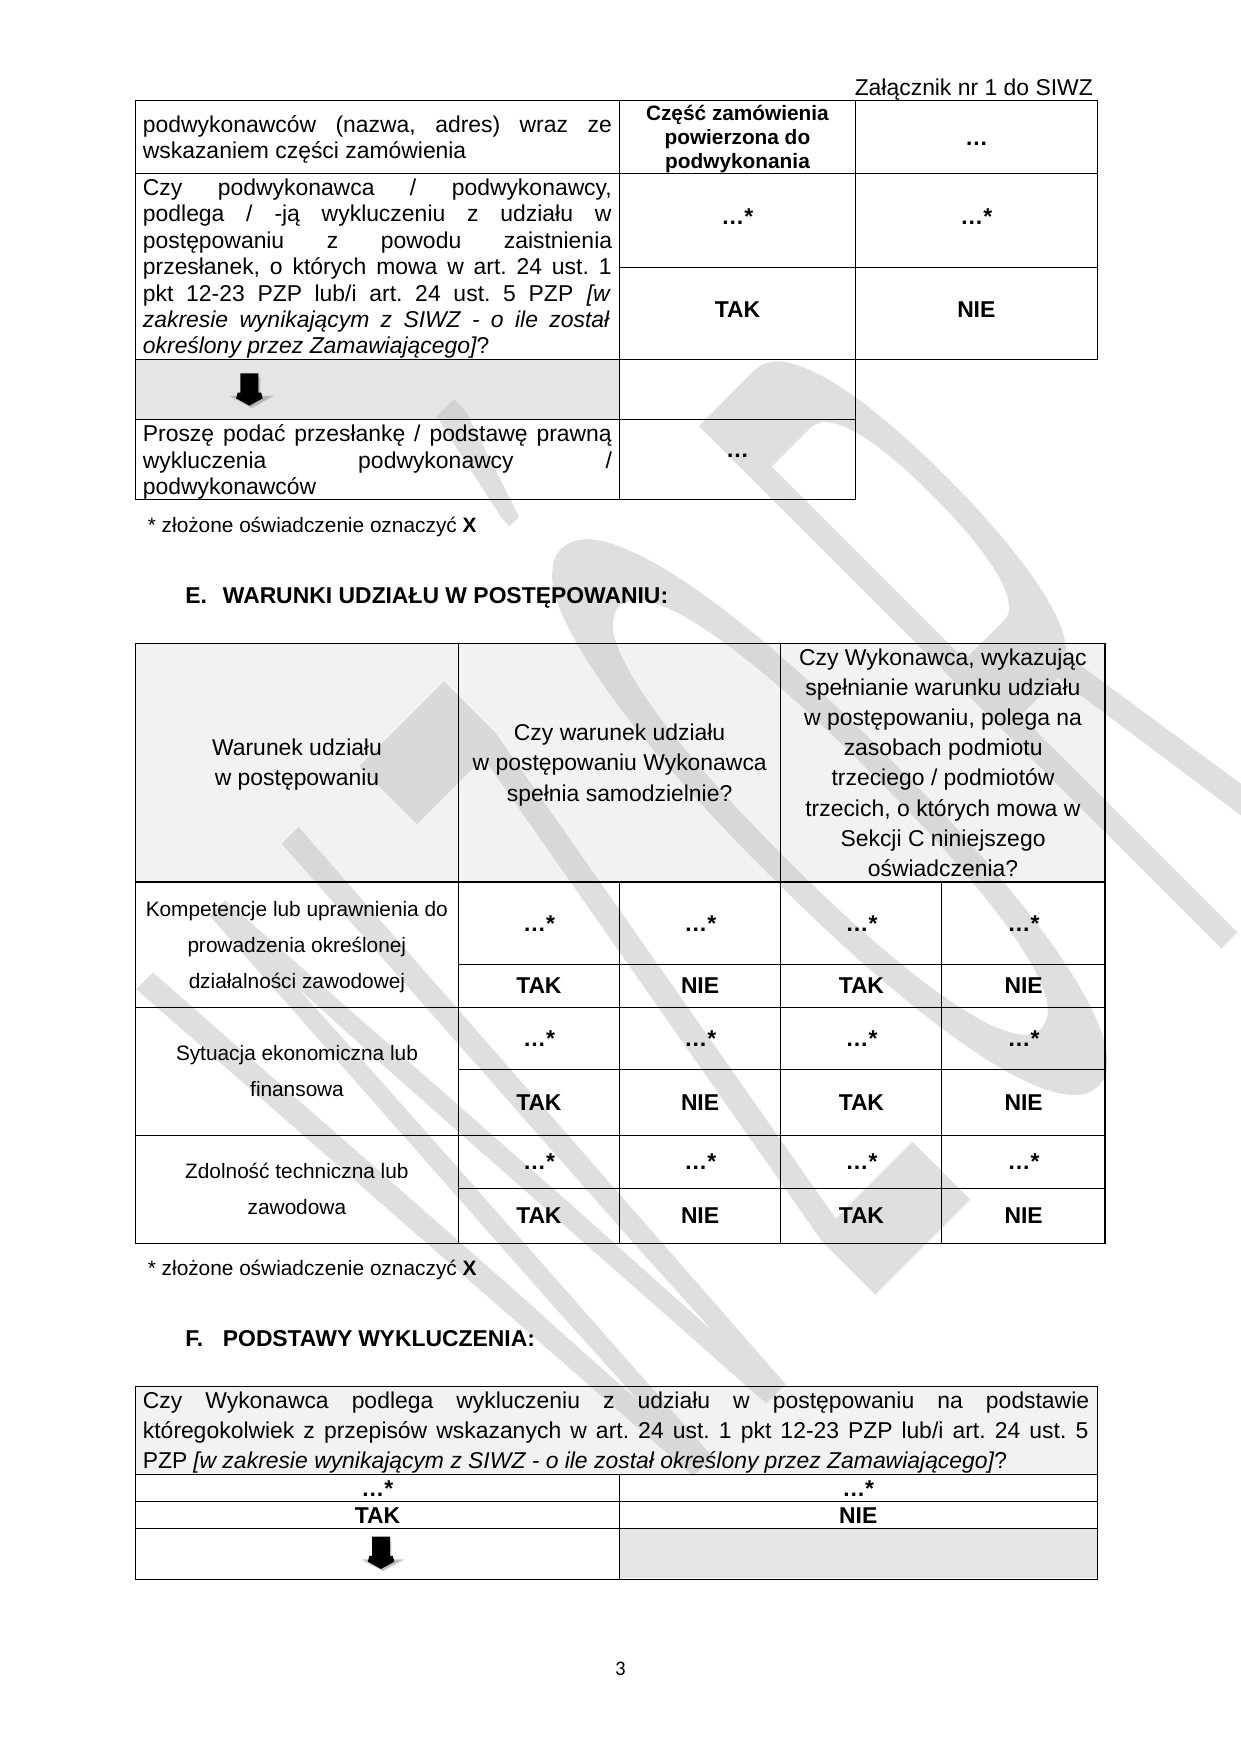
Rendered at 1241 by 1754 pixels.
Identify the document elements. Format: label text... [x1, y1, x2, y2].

table_cell …* [856, 174, 1097, 267]
table_cell Sytuacja ekonomiczna lub finansowa [136, 1008, 300, 1134]
table_cell TAK [781, 965, 913, 1007]
table_cell [620, 360, 855, 419]
table_cell Zdolność techniczna lub zawodowa [136, 1136, 424, 1242]
table_cell …* [620, 1008, 700, 1069]
table_cell …* [136, 1475, 619, 1501]
list [598, 1325, 706, 1352]
table_cell NIE [942, 1070, 1104, 1134]
table_cell Zdolność techniczna lub zawodowa [341, 1136, 458, 1239]
text * złożone oświadczenie oznaczyć X [891, 1256, 1092, 1280]
table_header Czy warunek udziału w postępowaniu Wykonawca spełnia samodzielnie? [459, 644, 774, 881]
table_cell Część zamówienia powierzona do podwykonania [620, 101, 855, 173]
table_cell [1067, 965, 1104, 1007]
table_cell …* [942, 1030, 1000, 1069]
table_cell TAK [781, 1189, 821, 1242]
table_cell Czy podwykonawca / podwykonawcy, podlega / -ją wykluczeniu z udziału w postępowaniu z powodu zaistnienia przesłanek, o których mowa w art. 24 ust. 1 pkt 12-23 PZP lub/i art. 24 ust. 5 PZP [w zakresie wynikającym z SIWZ - o ile został określony przez Zamawiającego]? [136, 174, 619, 358]
table_cell NIE [620, 1070, 746, 1134]
table_cell Sytuacja ekonomiczna lub finansowa [195, 1008, 400, 1134]
table_cell … [620, 420, 770, 499]
table_cell [459, 1136, 519, 1187]
text * złożone oświadczenie oznaczyć X [148, 513, 808, 537]
table_cell Sytuacja ekonomiczna lub finansowa [364, 1051, 458, 1134]
list WARUNKI UDZIAŁU W POSTĘPOWANIU: [687, 582, 879, 608]
list WARUNKI UDZIAŁU W POSTĘPOWANIU: [1038, 582, 1092, 608]
table_cell Proszę podać przesłankę / podstawę prawną wykluczenia podwykonawcy / podwykonawców [136, 420, 488, 499]
table_cell TAK [555, 1189, 619, 1242]
table_cell [620, 965, 657, 1007]
table_cell …* [942, 883, 1030, 963]
table_cell TAK [459, 965, 619, 1007]
table_cell TAK [929, 1230, 941, 1242]
text * złożone oświadczenie oznaczyć X [630, 1256, 665, 1280]
table_header Czy warunek udziału w postępowaniu Wykonawca spełnia samodzielnie? [459, 762, 569, 881]
list WARUNKI UDZIAŁU W POSTĘPOWANIU: [185, 582, 559, 608]
text * złożone oświadczenie oznaczyć X [537, 1256, 625, 1280]
table_cell TAK [459, 1070, 536, 1134]
table_cell …* [1092, 1008, 1104, 1036]
table_cell …* [1006, 883, 1104, 963]
text * złożone oświadczenie oznaczyć X [477, 1256, 529, 1280]
table_cell Sytuacja ekonomiczna lub finansowa [349, 1008, 458, 1104]
table_cell [904, 965, 941, 993]
table_cell NIE [856, 268, 1097, 358]
table_cell Zdolność techniczna lub zawodowa [431, 1136, 458, 1166]
table_cell …* [459, 1008, 619, 1069]
list WARUNKI UDZIAŁU W POSTĘPOWANIU: [889, 582, 1008, 608]
table_cell [136, 360, 619, 419]
table_cell Sytuacja ekonomiczna lub finansowa [317, 1008, 365, 1058]
table_cell [620, 1529, 1097, 1578]
text * złożone oświadczenie oznaczyć X [675, 1256, 859, 1280]
text * złożone oświadczenie oznaczyć X [148, 1256, 467, 1280]
table_cell … [856, 101, 1097, 173]
table_cell …* [620, 174, 855, 267]
table_cell [856, 360, 1097, 419]
table_cell …* [781, 1008, 941, 1069]
table_cell [570, 1136, 619, 1187]
table_header Czy Wykonawca podlega wykluczeniu z udziału w postępowaniu na podstawie któregokolwiek z przepisów wskazanych w art. 24 ust. 1 pkt 12-23 PZP lub/i art. 24 ust. 5 PZP [w zakresie wynikającym z SIWZ - o ile został określony przez Zamawiającego]? [653, 1387, 1097, 1473]
table_cell …* [495, 1136, 583, 1187]
table_cell [733, 1070, 780, 1134]
table_cell …* [812, 883, 941, 963]
table_cell TAK [136, 1502, 619, 1528]
table_header Czy warunek udziału w postępowaniu Wykonawca spełnia samodzielnie? [618, 644, 780, 851]
table_cell NIE [620, 1502, 1097, 1528]
table_cell …* [781, 888, 861, 963]
list [735, 1325, 1092, 1352]
table_cell TAK [512, 1070, 619, 1134]
table_cell TAK [478, 1189, 582, 1242]
table_cell …* [942, 1136, 1104, 1187]
table_cell [856, 434, 934, 499]
table_cell Kompetencje lub uprawnienia do prowadzenia określonej działalności zawodowej [136, 883, 424, 1007]
table_cell NIE [659, 965, 780, 1007]
list PODSTAWY WYKLUCZENIA: [185, 1325, 550, 1352]
text [982, 513, 1092, 537]
text [820, 513, 969, 537]
table_cell [136, 1529, 619, 1578]
table_cell [885, 419, 1097, 499]
table_cell NIE [942, 965, 1047, 1007]
table_cell Kompetencje lub uprawnienia do prowadzenia określonej działalności zawodowej [349, 883, 458, 1007]
table_cell podwykonawców (nazwa, adres) wraz ze wskazaniem części zamówienia [136, 101, 619, 173]
list [555, 1325, 593, 1352]
table_header Czy Wykonawca podlega wykluczeniu z udziału w postępowaniu na podstawie któregokolwiek z przepisów wskazanych w art. 24 ust. 1 pkt 12-23 PZP lub/i art. 24 ust. 5 PZP [w zakresie wynikającym z SIWZ - o ile został określony przez Zamawiającego]? [136, 1387, 688, 1473]
table_cell …* [459, 883, 619, 963]
table_header Czy Wykonawca, wykazując spełnianie warunku udziału w postępowaniu, polega na zasobach podmiotu trzeciego / podmiotów trzecich, o których mowa w Sekcji C niniejszego oświadczenia? [781, 644, 1104, 881]
table_cell NIE [942, 1189, 1104, 1242]
table_cell Proszę podać przesłankę / podstawę prawną wykluczenia podwykonawcy / podwykonawców [471, 420, 619, 499]
table_cell …* [620, 883, 780, 963]
table_cell TAK [781, 1070, 941, 1134]
table_cell …* [620, 1475, 1097, 1501]
table_cell …* [689, 1008, 780, 1069]
table_cell …* [781, 1136, 941, 1187]
table_cell TAK [620, 268, 855, 358]
table_cell …* [963, 1008, 1047, 1034]
table_cell …* [620, 1136, 780, 1187]
table_cell [773, 423, 855, 499]
table_cell TAK [816, 1189, 864, 1217]
table_cell TAK [459, 1201, 496, 1242]
table_header Warunek udziału w postępowaniu [136, 644, 458, 881]
table_cell NIE [620, 1189, 780, 1242]
